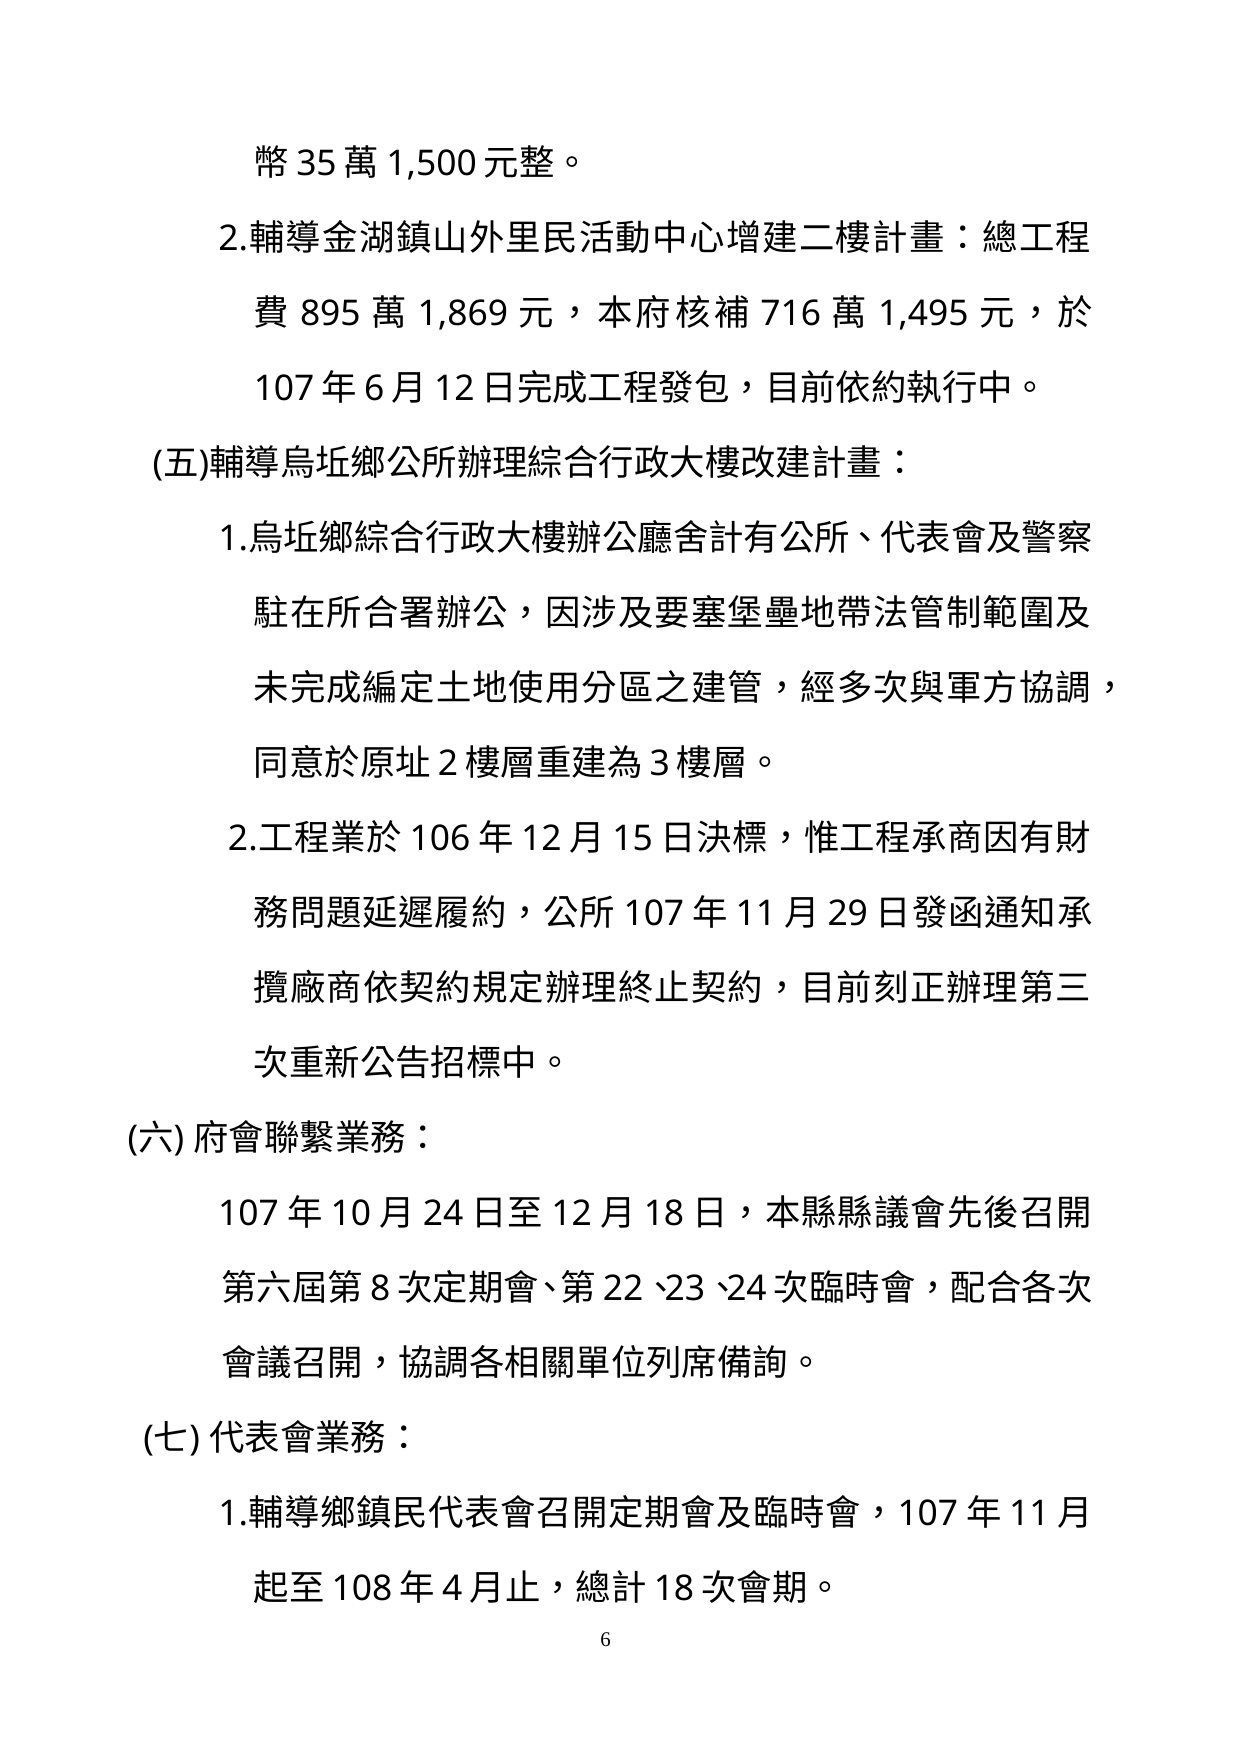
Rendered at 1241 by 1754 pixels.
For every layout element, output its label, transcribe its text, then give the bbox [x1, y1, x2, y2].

text 2.輔導金湖鎮山外里民活動中心增建二樓計畫：總工程費895萬1,869元，本府核補716萬1,495元，於107年6月12日完成工程發包，目前依約執行中。 [218, 198, 1092, 423]
text 幣35萬1,500元整。 [218, 123, 1092, 198]
text (五)輔導烏坵鄉公所辦理綜合行政大樓改建計畫： [143, 423, 1092, 498]
text 1.烏坵鄉綜合行政大樓辦公廳舍計有公所、代表會及警察駐在所合署辦公，因涉及要塞堡壘地帶法管制範圍及未完成編定土地使用分區之建管，經多次與軍方協調，同意於原址2樓層重建為3樓層。 [218, 498, 1092, 798]
text 107年10月24日至12月18日，本縣縣議會先後召開第六屆第8次定期會、第22、23、24次臨時會，配合各次會議召開，協調各相關單位列席備詢。 [218, 1173, 1092, 1398]
text (七) 代表會業務： [143, 1398, 1092, 1473]
text (六) 府會聯繫業務： [118, 1098, 1092, 1173]
text 2.工程業於106年12月15日決標，惟工程承商因有財務問題延遲履約，公所107年11月29日發函通知承攬廠商依契約規定辦理終止契約，目前刻正辦理第三次重新公告招標中。 [218, 798, 1092, 1098]
text 1.輔導鄉鎮民代表會召開定期會及臨時會，107年11月起至108年4月止，總計18次會期。 [218, 1473, 1092, 1623]
